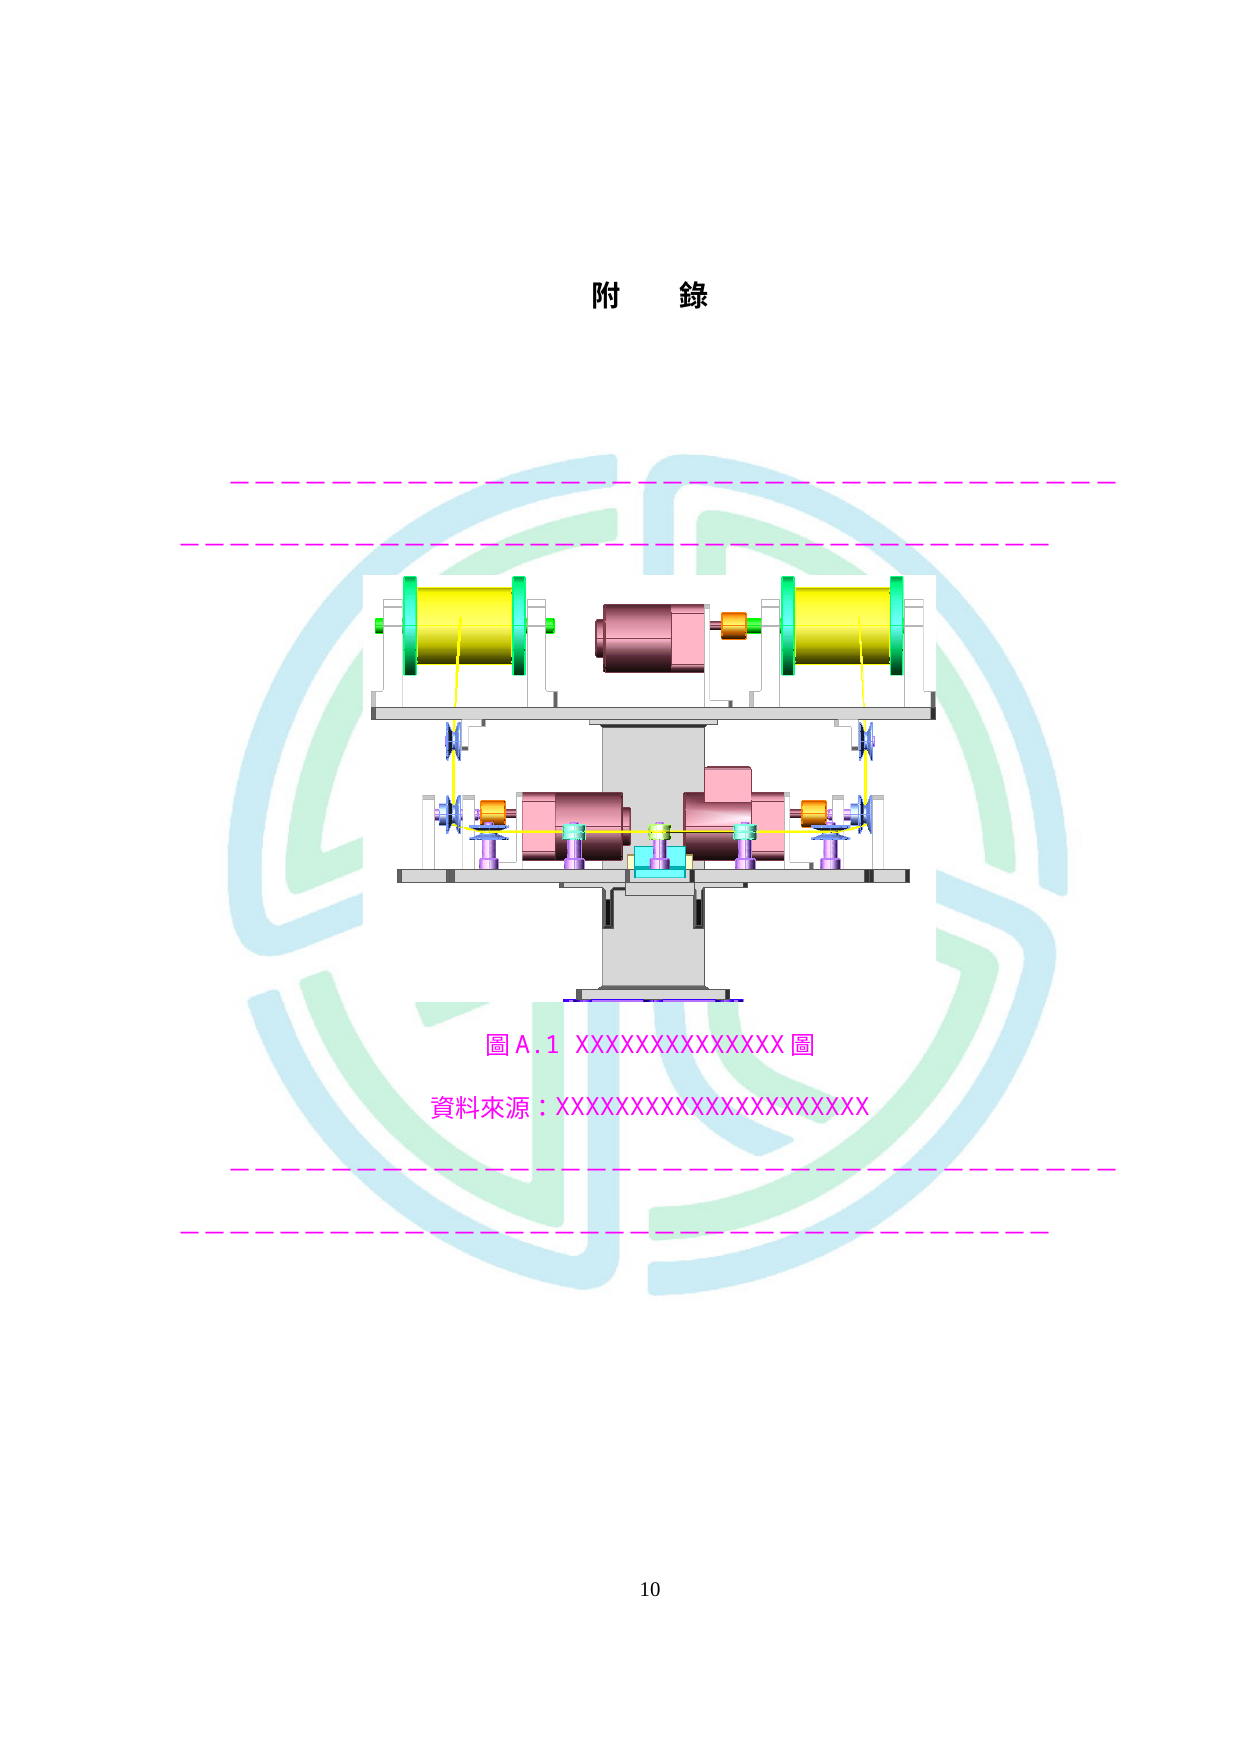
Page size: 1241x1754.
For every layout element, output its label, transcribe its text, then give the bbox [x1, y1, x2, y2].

subtitle 附 錄 [177, 252, 1122, 314]
